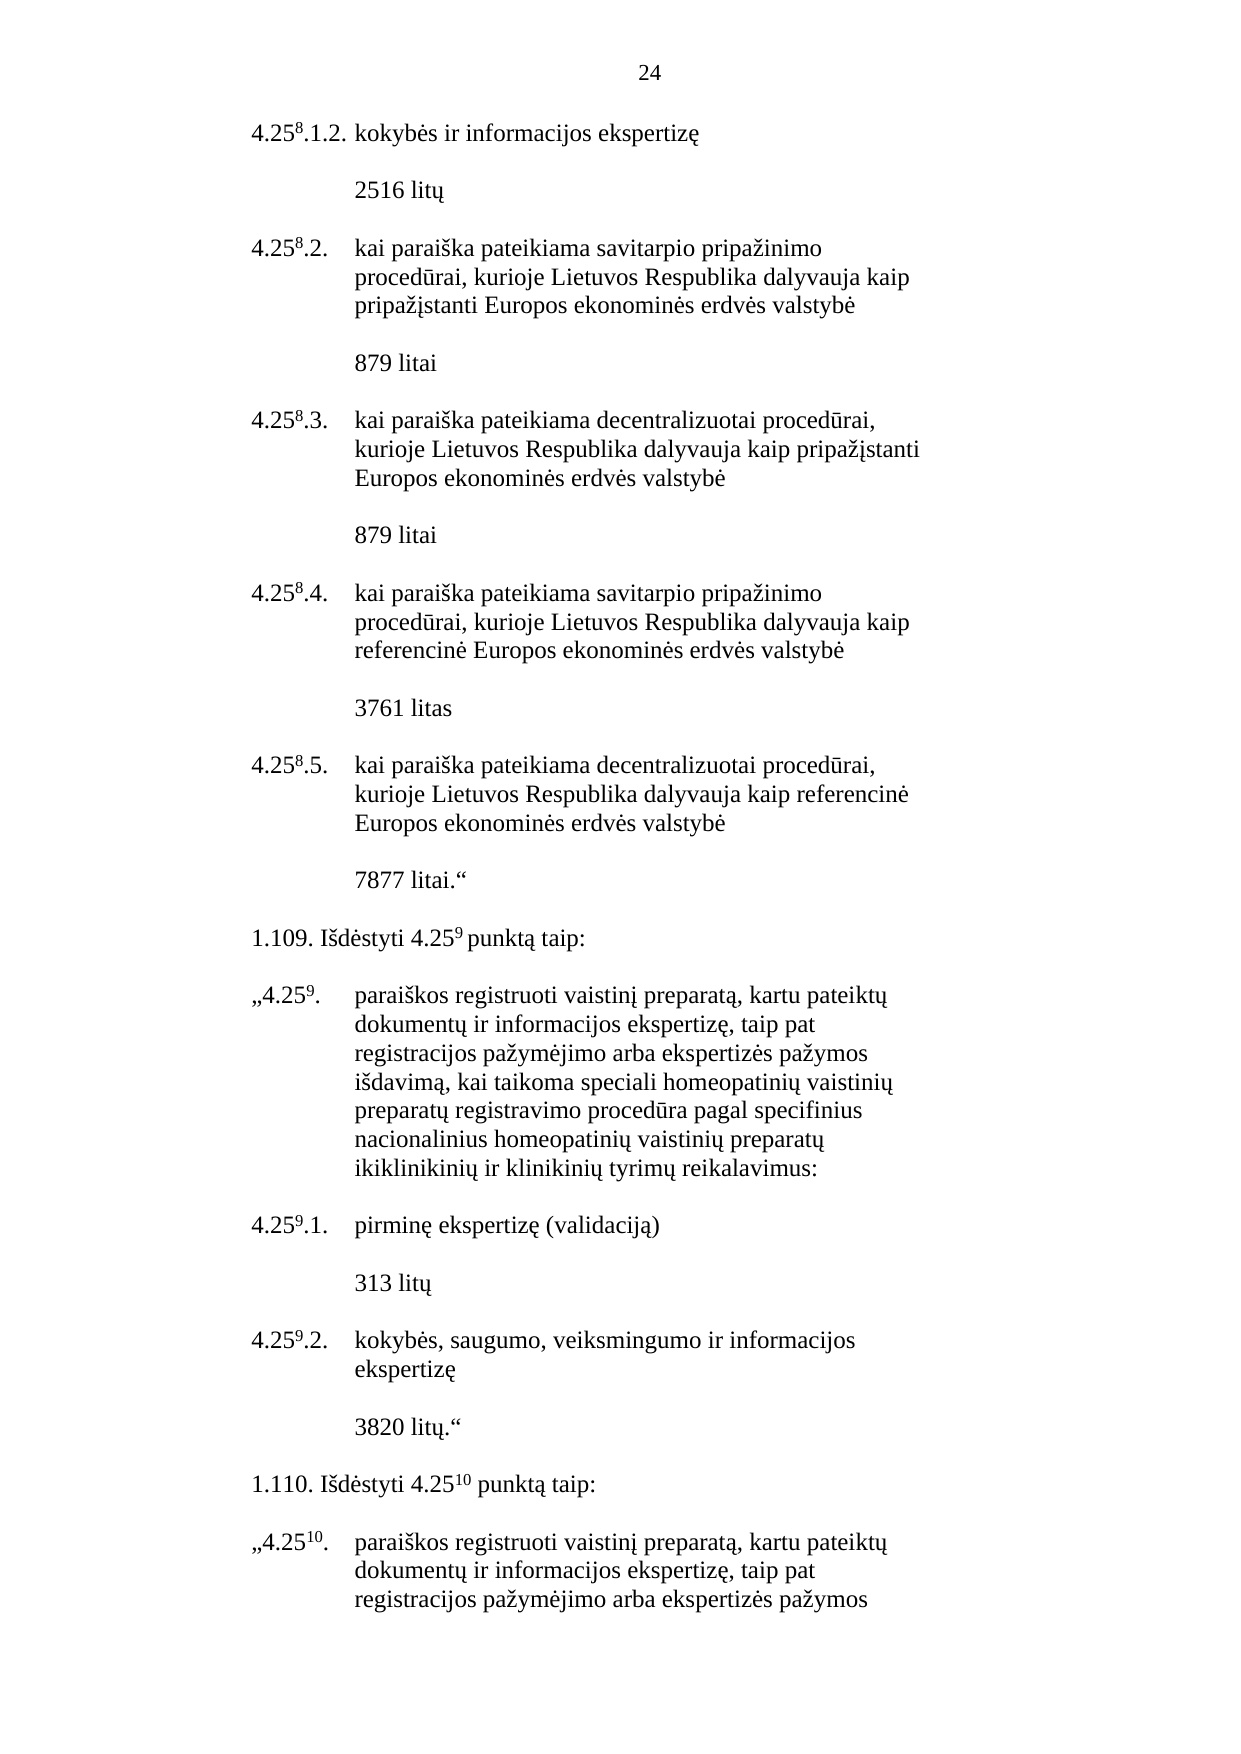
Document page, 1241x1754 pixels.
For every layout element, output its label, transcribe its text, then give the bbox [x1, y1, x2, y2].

text 4.258.1.2. kokybės ir informacijos ekspertizę 2516 litų [251, 118, 924, 204]
text 1.110. Išdėstyti 4.2510 punktą taip: [251, 1469, 924, 1498]
text 4.258.4. kai paraiška pateikiama savitarpio pripažinimo procedūrai, kurioje Lietuvos Respublika dalyvauja kaip referencinė Europos ekonominės erdvės valstybė 3761 litas [251, 578, 924, 722]
text „4.259. paraiškos registruoti vaistinį preparatą, kartu pateiktų dokumentų ir informacijos ekspertizę, taip pat registracijos pažymėjimo arba ekspertizės pažymos išdavimą, kai taikoma speciali homeopatinių vaistinių preparatų registravimo procedūra pagal specifinius nacionalinius homeopatinių vaistinių preparatų ikiklinikinių ir klinikinių tyrimų reikalavimus: [251, 981, 924, 1182]
text 4.259.1. pirminę ekspertizę (validaciją) 313 litų [251, 1211, 924, 1297]
text „4.2510. paraiškos registruoti vaistinį preparatą, kartu pateiktų dokumentų ir informacijos ekspertizę, taip pat registracijos pažymėjimo arba ekspertizės pažymos [251, 1527, 924, 1613]
text 4.258.2. kai paraiška pateikiama savitarpio pripažinimo procedūrai, kurioje Lietuvos Respublika dalyvauja kaip pripažįstanti Europos ekonominės erdvės valstybė 879 litai [251, 233, 924, 377]
text 4.258.5. kai paraiška pateikiama decentralizuotai procedūrai, kurioje Lietuvos Respublika dalyvauja kaip referencinė Europos ekonominės erdvės valstybė 7877 litai.“ [251, 751, 924, 894]
text 1.109. Išdėstyti 4.259 punktą taip: [251, 923, 924, 952]
text 4.258.3. kai paraiška pateikiama decentralizuotai procedūrai, kurioje Lietuvos Respublika dalyvauja kaip pripažįstanti Europos ekonominės erdvės valstybė 879 litai [251, 406, 924, 549]
text 4.259.2. kokybės, saugumo, veiksmingumo ir informacijos ekspertizę 3820 litų.“ [251, 1326, 924, 1441]
